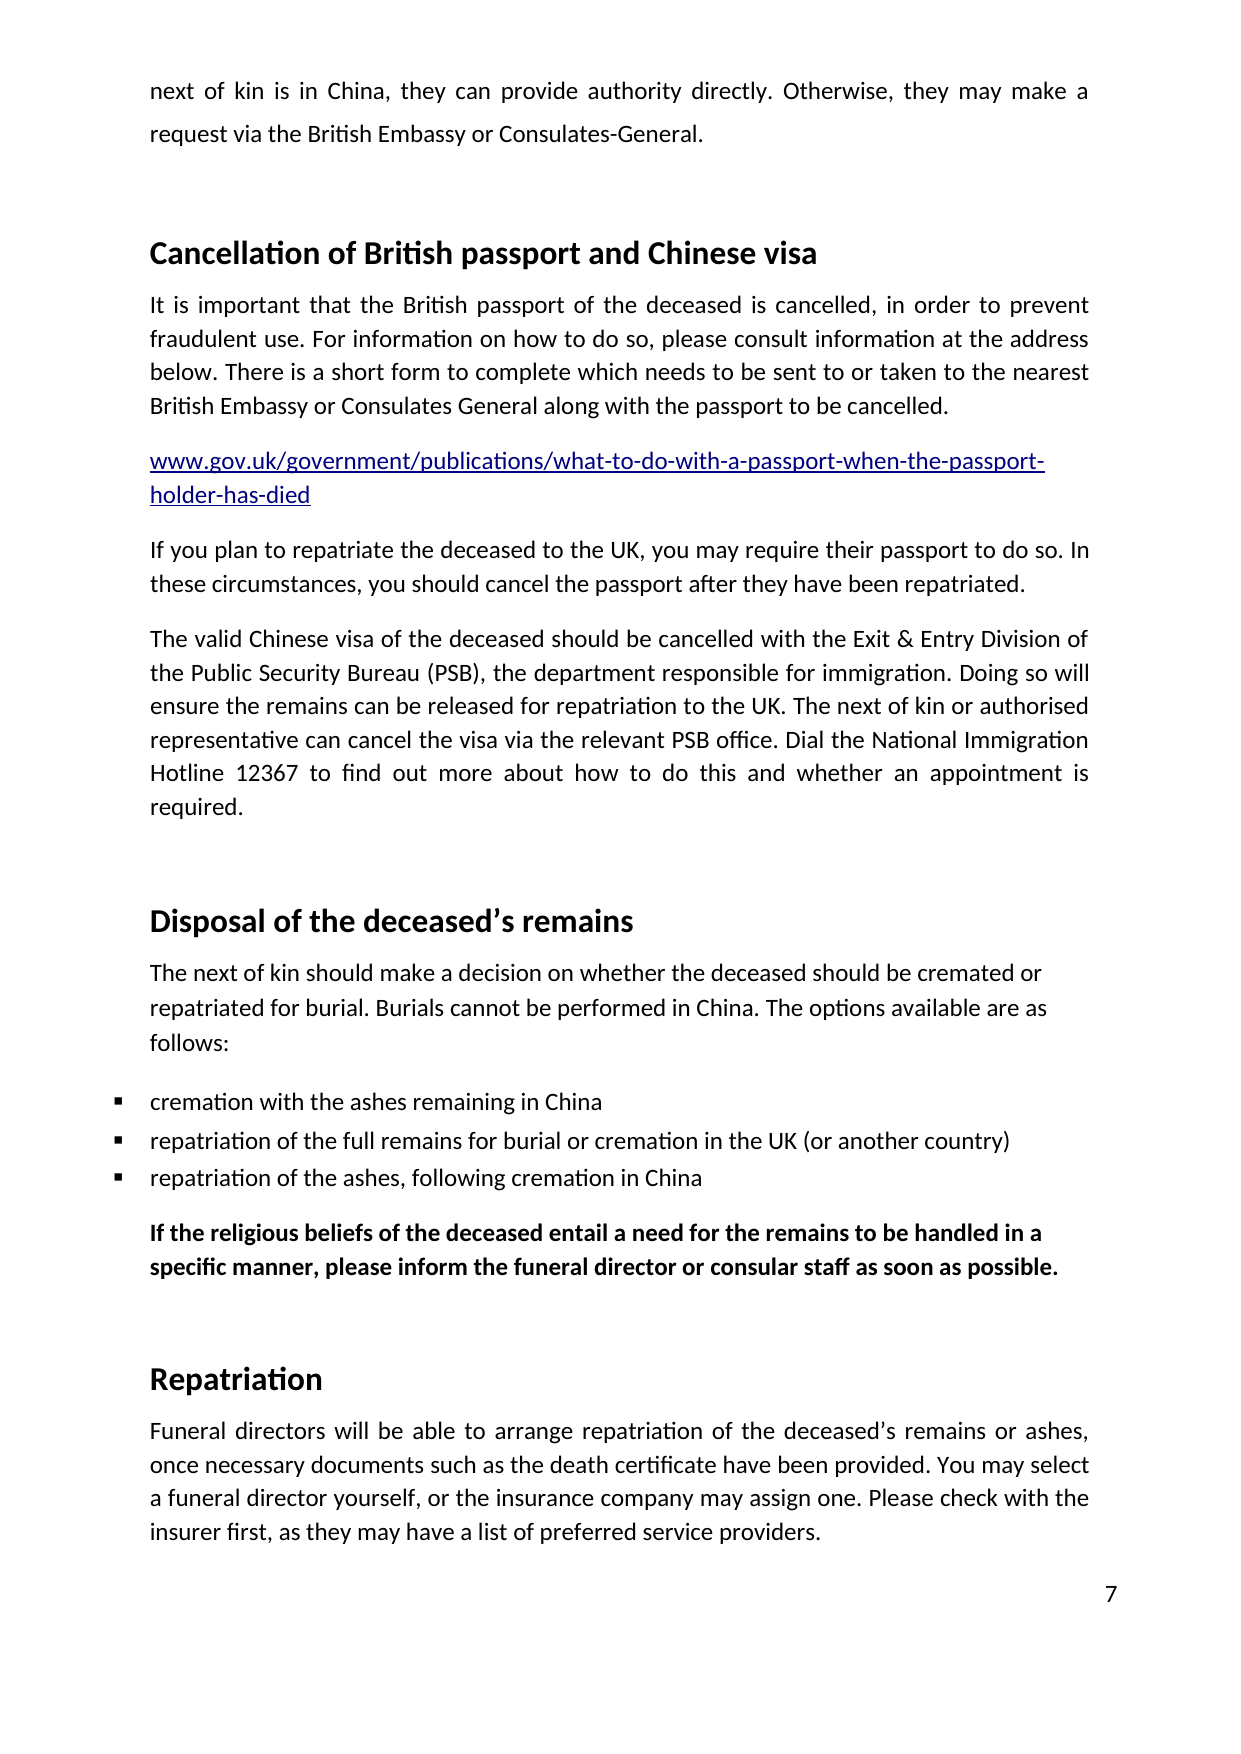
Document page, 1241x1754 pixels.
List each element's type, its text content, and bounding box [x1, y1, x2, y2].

list repatriation of the full remains for burial or cremation in the UK (or another country) [112, 1125, 1091, 1155]
text www.gov.uk/government/publications/what-to-do-with-a-passport-when-the-passport-holder-has-died [149, 445, 1117, 509]
subtitle Cancellation of British passport and Chinese visa [149, 232, 1117, 273]
text If the religious beliefs of the deceased entail a need for the remains to be handled in a specific manner, please inform the funeral director or consular staff as soon as possible. [149, 1217, 1108, 1281]
text If you plan to repatriate the deceased to the UK, you may require their passport to do so. In these circumstances, you should cancel the passport after they have been repatriated. [150, 534, 1091, 598]
subtitle Disposal of the deceased’s remains [149, 900, 1117, 941]
text It is important that the British passport of the deceased is cancelled, in order to prevent fraudulent use. For information on how to do so, please consult information at the address below. There is a short form to complete which needs to be sent to or taken to the nearest British Embassy or Consulates General along with the passport to be cancelled. [149, 289, 1091, 420]
list cremation with the ashes remaining in China [112, 1086, 1091, 1116]
list repatriation of the ashes, following cremation in China [112, 1162, 1091, 1192]
text Funeral directors will be able to arrange repatriation of the deceased’s remains or ashes, once necessary documents such as the death certificate have been provided. You may select a funeral director yourself, or the insurance company may assign one. Please check with the insurer first, as they may have a list of preferred service providers. [149, 1415, 1091, 1546]
text next of kin is in China, they can provide authority directly. Otherwise, they may make a request via the British Embassy or Consulates-General. [149, 75, 1091, 150]
subtitle Repatriation [149, 1358, 1117, 1399]
text The next of kin should make a decision on whether the deceased should be cremated or repatriated for burial. Burials cannot be performed in China. The options available are as follows: [149, 957, 1100, 1058]
text The valid Chinese visa of the deceased should be cancelled with the Exit & Entry Division of the Public Security Bureau (PSB), the department responsible for immigration. Doing so will ensure the remains can be released for repatriation to the UK. The next of kin or authorised representative can cancel the visa via the relevant PSB office. Dial the National Immigration Hotline 12367 to find out more about how to do this and whether an appointment is required. [150, 623, 1091, 821]
